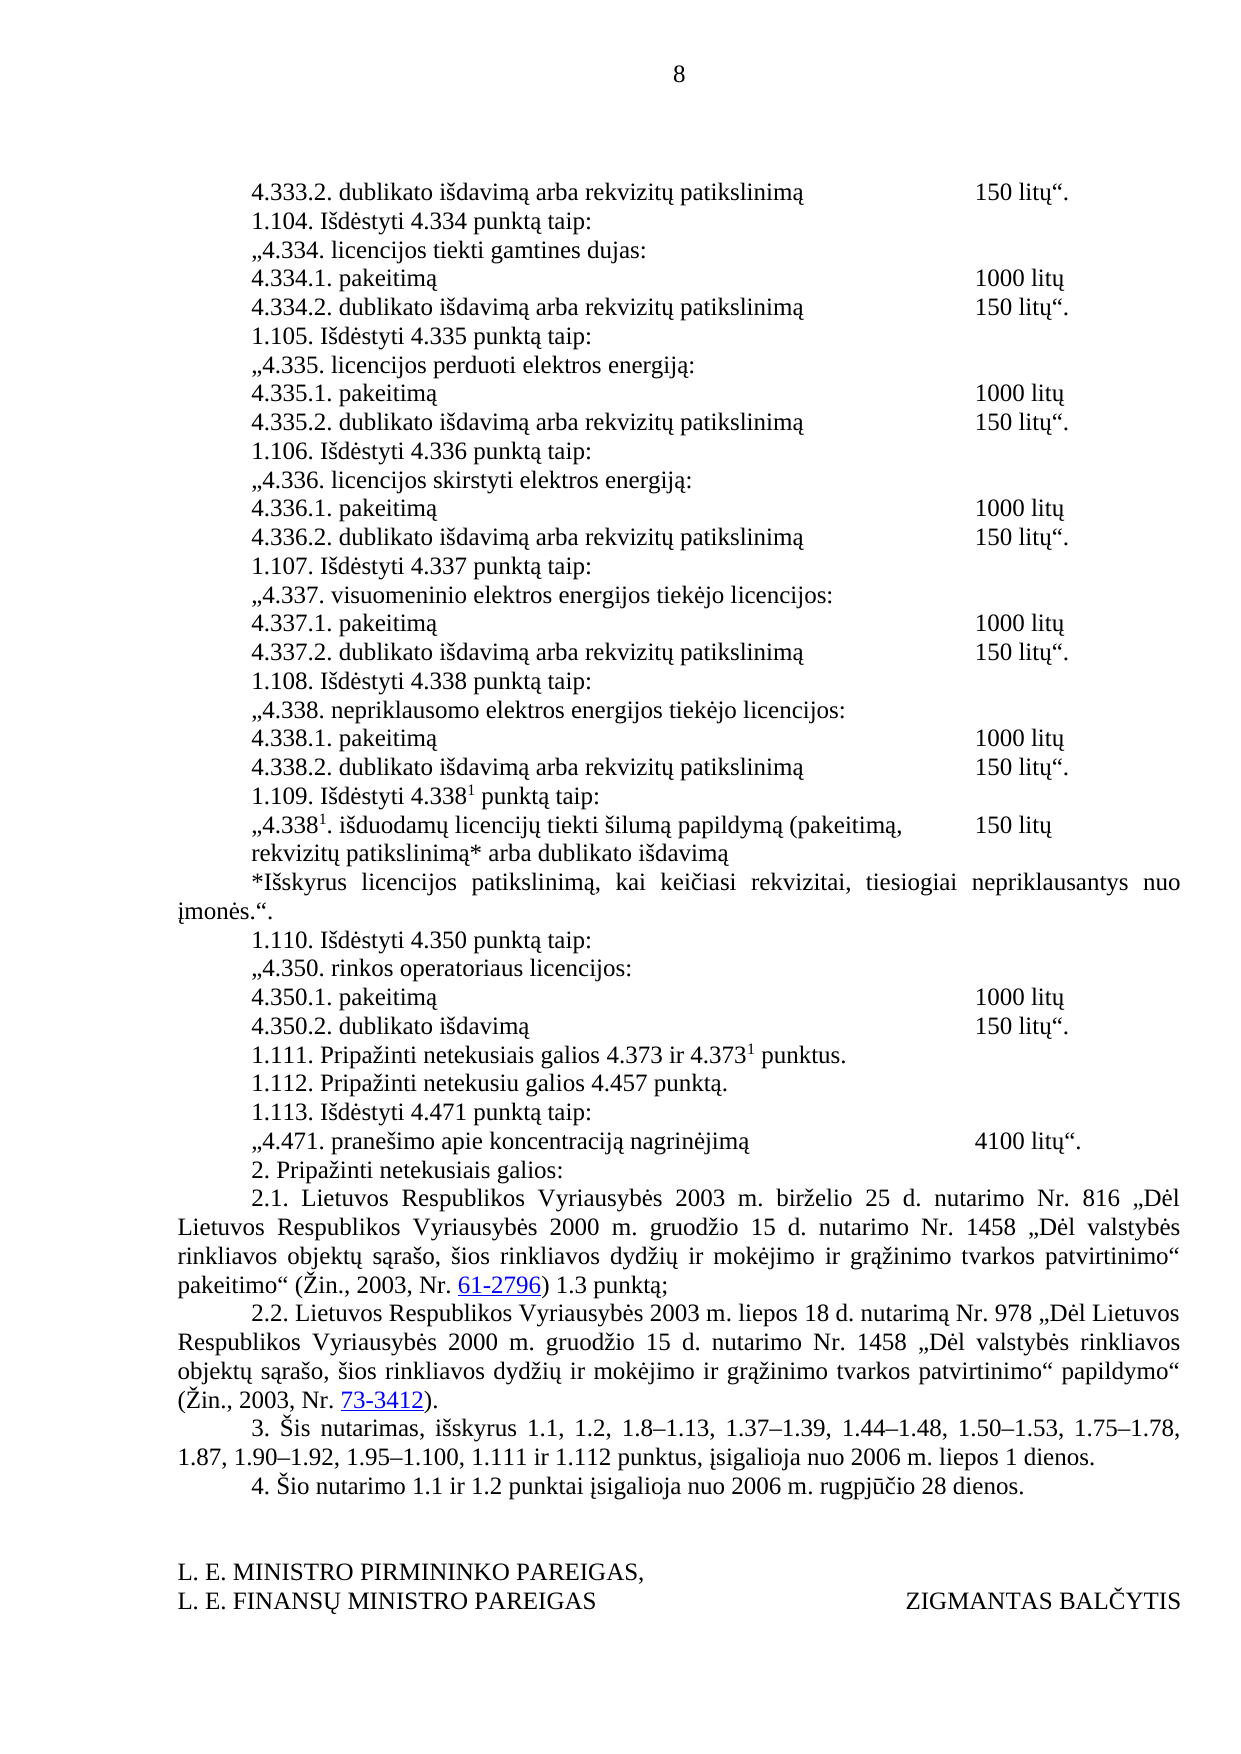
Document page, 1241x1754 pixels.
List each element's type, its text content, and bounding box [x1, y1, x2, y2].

text „4.334. licencijos tiekti gamtines dujas: [177, 235, 1181, 263]
text *Išskyrus licencijos patikslinimą, kai keičiasi rekvizitai, tiesiogiai nepriklausantys nuo įmonės.“. [177, 867, 1181, 925]
text „4.335. licencijos perduoti elektros energiją: [177, 350, 1181, 378]
text 4.337.1. pakeitimą 1000 litų [177, 608, 1181, 637]
text 4.336.2. dublikato išdavimą arba rekvizitų patikslinimą 150 litų“. [177, 522, 1181, 551]
text 4.338.1. pakeitimą 1000 litų [177, 723, 1181, 752]
text 2.2. Lietuvos Respublikos Vyriausybės 2003 m. liepos 18 d. nutarimą Nr. 978 „Dėl Lietuvos Respublikos Vyriausybės 2000 m. gruodžio 15 d. nutarimo Nr. 1458 „Dėl valstybės rinkliavos objektų sąrašo, šios rinkliavos dydžių ir mokėjimo ir grąžinimo tvarkos patvirtinimo“ papildymo“ (Žin., 2003, Nr. 73-3412). [177, 1298, 1181, 1413]
text 4.335.1. pakeitimą 1000 litų [177, 378, 1181, 407]
text 3. Šis nutarimas, išskyrus 1.1, 1.2, 1.8–1.13, 1.37–1.39, 1.44–1.48, 1.50–1.53, 1.75–1.78, 1.87, 1.90–1.92, 1.95–1.100, 1.111 ir 1.112 punktus, įsigalioja nuo 2006 m. liepos 1 dienos. [177, 1413, 1181, 1471]
text „4.471. pranešimo apie koncentraciją nagrinėjimą 4100 litų“. [177, 1126, 1181, 1155]
text 2. Pripažinti netekusiais galios: [177, 1155, 1181, 1183]
text 4.337.2. dublikato išdavimą arba rekvizitų patikslinimą 150 litų“. [177, 637, 1181, 666]
text „4.3381. išduodamų licencijų tiekti šilumą papildymą (pakeitimą, 150 litų [177, 810, 1181, 838]
text 4.335.2. dublikato išdavimą arba rekvizitų patikslinimą 150 litų“. [177, 407, 1181, 436]
text 4.350.1. pakeitimą 1000 litų [177, 982, 1181, 1011]
text 1.109. Išdėstyti 4.3381 punktą taip: [177, 781, 1181, 810]
text 2.1. Lietuvos Respublikos Vyriausybės 2003 m. birželio 25 d. nutarimo Nr. 816 „Dėl Lietuvos Respublikos Vyriausybės 2000 m. gruodžio 15 d. nutarimo Nr. 1458 „Dėl valstybės rinkliavos objektų sąrašo, šios rinkliavos dydžių ir mokėjimo ir grąžinimo tvarkos patvirtinimo“ pakeitimo“ (Žin., 2003, Nr. 61-2796) 1.3 punktą; [177, 1183, 1181, 1298]
text „4.350. rinkos operatoriaus licencijos: [177, 953, 1181, 982]
text 1.113. Išdėstyti 4.471 punktą taip: [177, 1097, 1181, 1126]
text l. e. finansų ministro pareigas Zigmantas Balčytis [177, 1586, 1181, 1615]
text „4.336. licencijos skirstyti elektros energiją: [177, 465, 1181, 493]
text 1.110. Išdėstyti 4.350 punktą taip: [177, 925, 1181, 953]
text 4.334.2. dublikato išdavimą arba rekvizitų patikslinimą 150 litų“. [177, 292, 1181, 321]
text 4.338.2. dublikato išdavimą arba rekvizitų patikslinimą 150 litų“. [177, 752, 1181, 781]
text 1.104. Išdėstyti 4.334 punktą taip: [177, 206, 1181, 235]
text 4.333.2. dublikato išdavimą arba rekvizitų patikslinimą 150 litų“. [177, 177, 1181, 206]
text „4.337. visuomeninio elektros energijos tiekėjo licencijos: [177, 580, 1181, 608]
text 1.106. Išdėstyti 4.336 punktą taip: [177, 436, 1181, 465]
text rekvizitų patikslinimą* arba dublikato išdavimą [177, 838, 1181, 867]
text 1.107. Išdėstyti 4.337 punktą taip: [177, 551, 1181, 580]
text 4.350.2. dublikato išdavimą 150 litų“. [177, 1011, 1181, 1040]
text 4.336.1. pakeitimą 1000 litų [177, 493, 1181, 522]
text L. e. Ministro Pirmininko pareigas, [177, 1557, 1181, 1586]
text „4.338. nepriklausomo elektros energijos tiekėjo licencijos: [177, 695, 1181, 723]
text 1.108. Išdėstyti 4.338 punktą taip: [177, 666, 1181, 695]
text 1.105. Išdėstyti 4.335 punktą taip: [177, 321, 1181, 350]
text 1.112. Pripažinti netekusiu galios 4.457 punktą. [177, 1068, 1181, 1097]
text 4.334.1. pakeitimą 1000 litų [177, 263, 1181, 292]
text 1.111. Pripažinti netekusiais galios 4.373 ir 4.3731 punktus. [177, 1040, 1181, 1068]
text 4. Šio nutarimo 1.1 ir 1.2 punktai įsigalioja nuo 2006 m. rugpjūčio 28 dienos. [177, 1471, 1181, 1500]
